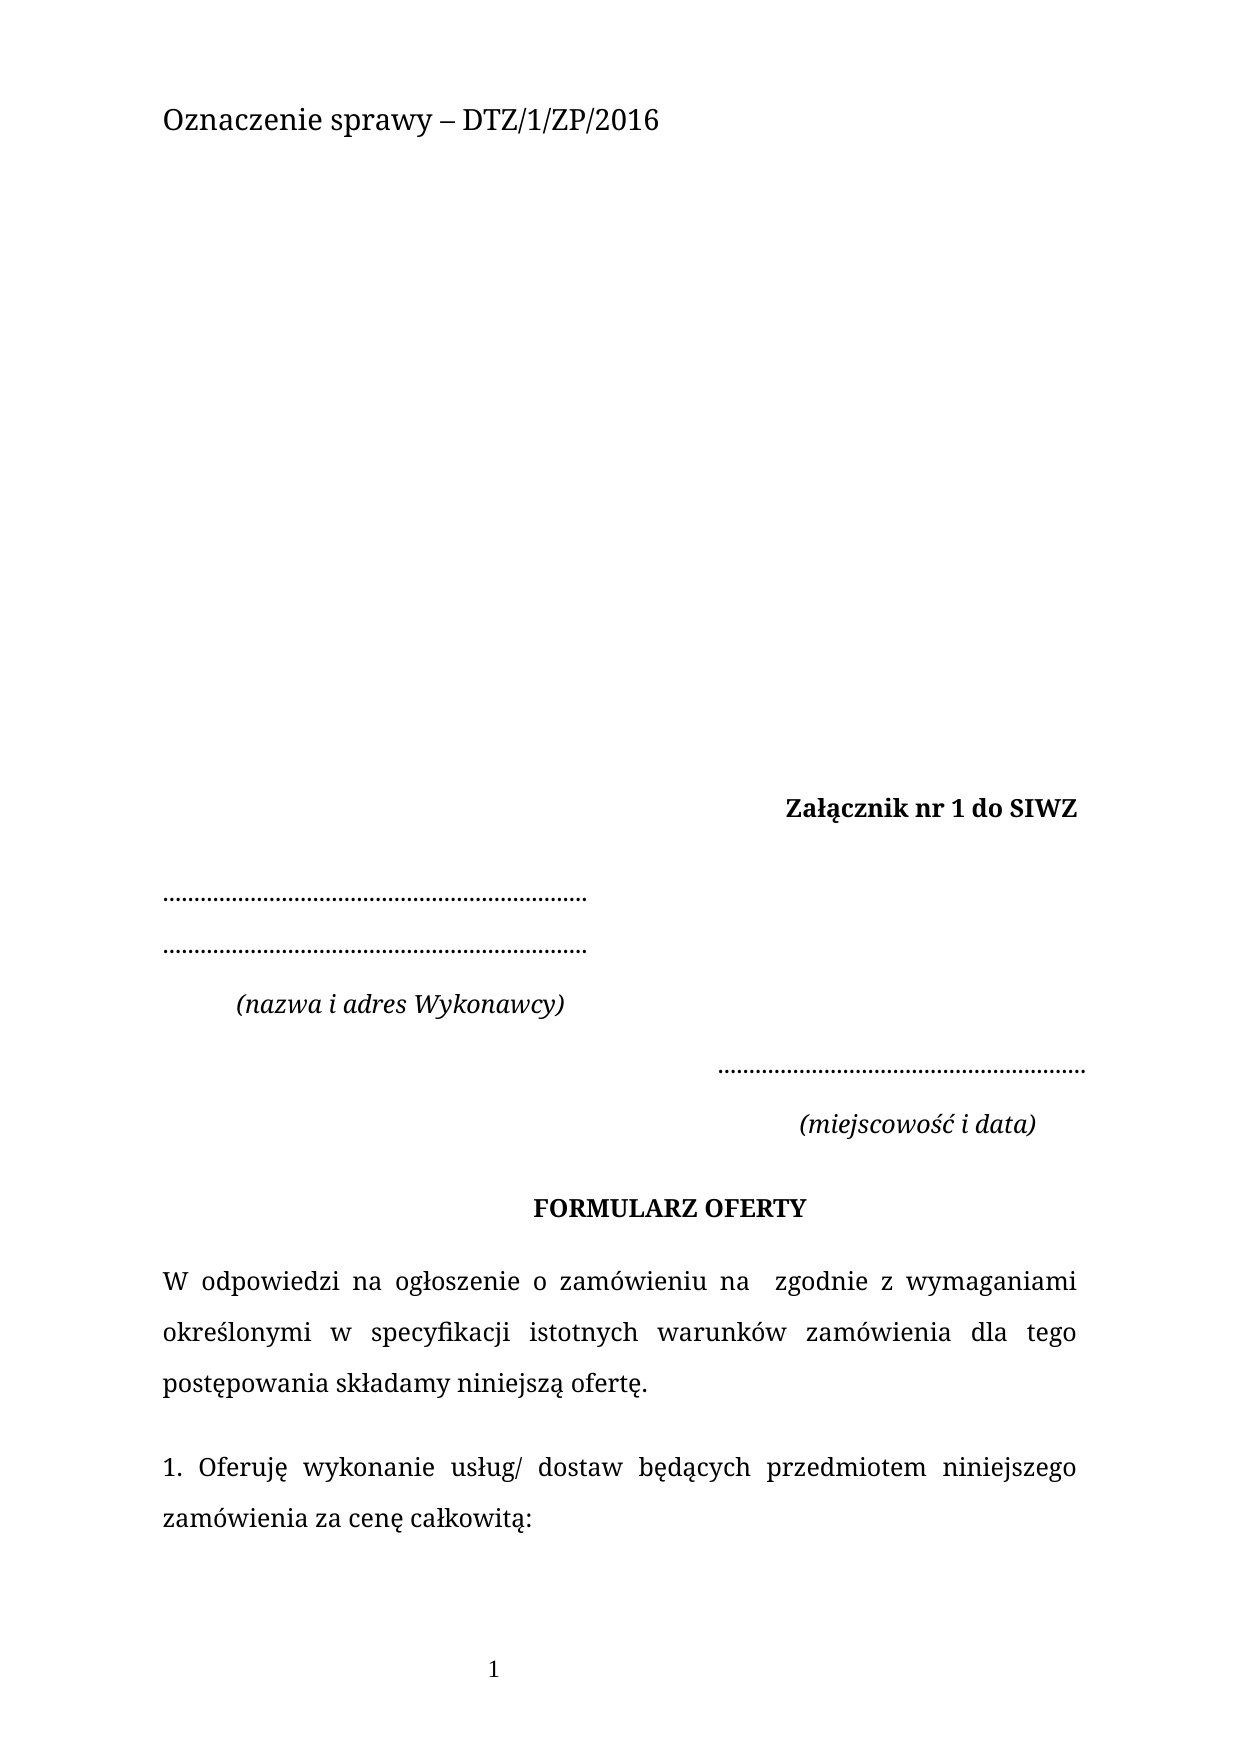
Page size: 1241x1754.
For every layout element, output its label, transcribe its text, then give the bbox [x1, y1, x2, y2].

text .................................................................... [162, 875, 1196, 909]
text .................................................................... [162, 927, 1196, 961]
text FORMULARZ OFERTY [144, 1191, 1196, 1225]
text 1. Oferuję wykonanie usług/ dostaw będących przedmiotem niniejszego zamówienia za cenę całkowitą: [162, 1450, 1078, 1535]
text (miejscowość i data) [679, 1107, 1086, 1141]
text W odpowiedzi na ogłoszenie o zamówieniu na zgodnie z wymaganiami określonymi w specyfikacji istotnych warunków zamówienia dla tego postępowania składamy niniejszą ofertę. [162, 1263, 1078, 1399]
text ........................................................... [162, 1047, 1086, 1081]
text (nazwa i adres Wykonawcy) [162, 987, 1196, 1021]
text Załącznik nr 1 do SIWZ [162, 791, 1078, 824]
